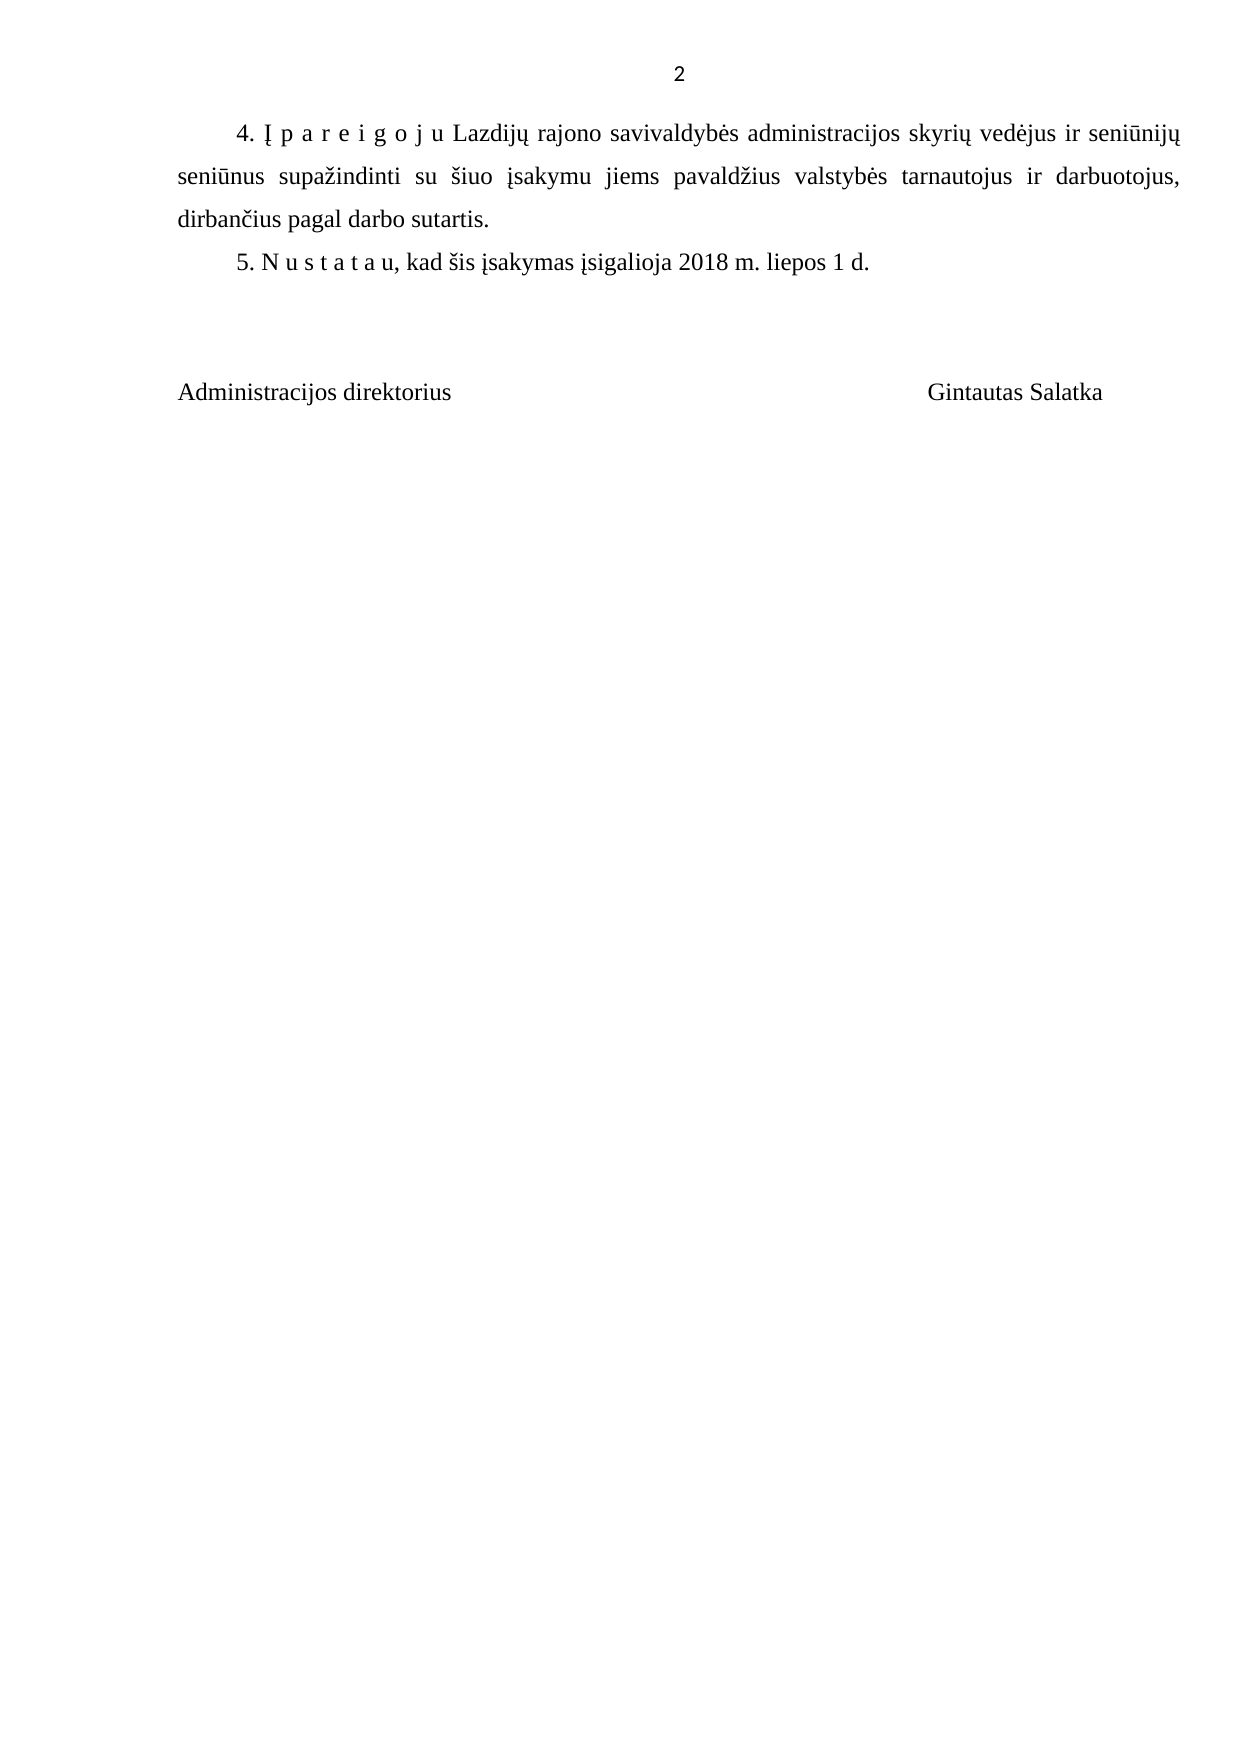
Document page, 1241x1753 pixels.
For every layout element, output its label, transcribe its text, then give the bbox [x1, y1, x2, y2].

text 5. N u s t a t a u, kad šis įsakymas įsigalioja 2018 m. liepos 1 d. [177, 247, 1181, 276]
text 4. Į p a r e i g o j u Lazdijų rajono savivaldybės administracijos skyrių vedėjus ir seniūnijų seniūnus supažindinti su šiuo įsakymu jiems pavaldžius valstybės tarnautojus ir darbuotojus, dirbančius pagal darbo sutartis. [177, 118, 1181, 233]
text Administracijos direktorius Gintautas Salatka [177, 377, 1181, 406]
